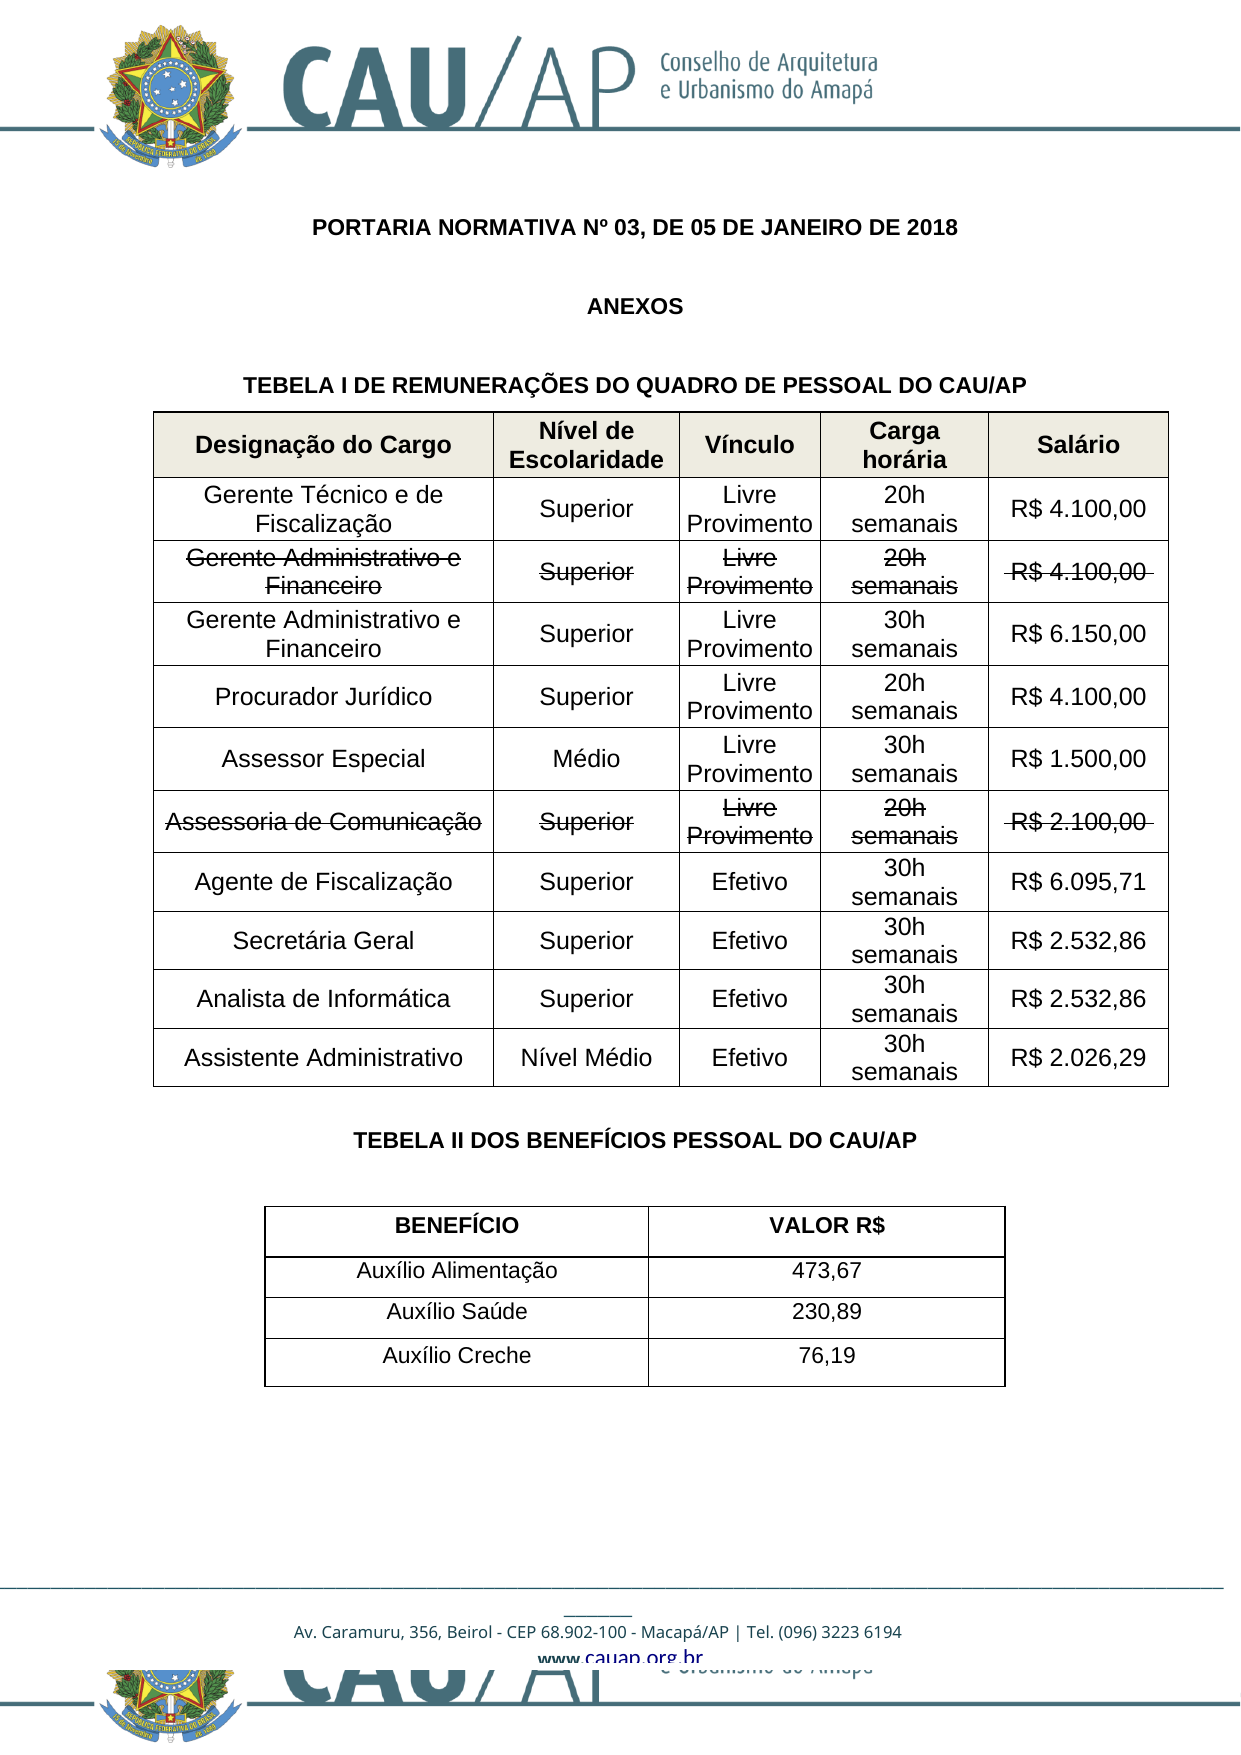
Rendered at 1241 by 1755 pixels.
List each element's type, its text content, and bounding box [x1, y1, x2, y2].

table_cell 76,19 [649, 1339, 1004, 1386]
table_cell R$ 6.095,71 [989, 853, 1168, 911]
table_cell 20h semanais [821, 666, 988, 727]
table_cell 30h semanais [821, 970, 988, 1028]
table_cell Médio [494, 728, 679, 789]
table_cell 30h semanais [821, 603, 988, 664]
table_cell 30h semanais [821, 728, 988, 789]
table_cell Agente de Fiscalização [154, 853, 493, 911]
table_cell 230,89 [649, 1298, 1004, 1338]
table_cell Superior [494, 541, 679, 602]
table_cell Assessor Especial [154, 728, 493, 789]
table_header VALOR R$ [649, 1207, 1004, 1256]
table_cell Superior [494, 791, 679, 852]
table_cell R$ 2.100,00 [989, 791, 1168, 852]
text TEBELA I DE REMUNERAÇÕES DO QUADRO DE PESSOAL DO CAU/AP [148, 372, 1122, 398]
table_cell Assessoria de Comunicação [154, 791, 493, 852]
table_cell Auxílio Creche [266, 1339, 648, 1386]
text TEBELA II DOS BENEFÍCIOS PESSOAL DO CAU/AP [148, 1127, 1122, 1153]
table_header Designação do Cargo [154, 413, 493, 477]
table_cell Efetivo [680, 970, 820, 1028]
table_cell R$ 2.532,86 [989, 970, 1168, 1028]
table_cell Superior [494, 970, 679, 1028]
table_cell R$ 2.532,86 [989, 912, 1168, 969]
table_cell Superior [494, 853, 679, 911]
table_cell Livre Provimento [680, 541, 820, 602]
table_cell Auxílio Alimentação [266, 1258, 648, 1297]
table_header Nível de Escolaridade [494, 413, 679, 477]
table_cell 30h semanais [821, 853, 988, 911]
table_cell Secretária Geral [154, 912, 493, 969]
table_cell Efetivo [680, 1029, 820, 1086]
table_cell R$ 4.100,00 [989, 541, 1168, 602]
table_cell R$ 4.100,00 [989, 666, 1168, 727]
table_cell Efetivo [680, 912, 820, 969]
table_header Salário [989, 413, 1168, 477]
table_cell Gerente Técnico e de Fiscalização [154, 478, 493, 539]
table_cell Livre Provimento [680, 791, 820, 852]
table_cell R$ 4.100,00 [989, 478, 1168, 539]
text PORTARIA NORMATIVA Nº 03, DE 05 DE JANEIRO DE 2018 [148, 214, 1122, 240]
table_cell R$ 1.500,00 [989, 728, 1168, 789]
table_cell Nível Médio [494, 1029, 679, 1086]
table_cell Livre Provimento [680, 666, 820, 727]
table_header Carga horária [821, 413, 988, 477]
table_cell Livre Provimento [680, 728, 820, 789]
table_cell Superior [494, 478, 679, 539]
table_cell 473,67 [649, 1258, 1004, 1297]
table_cell Superior [494, 666, 679, 727]
table_header BENEFÍCIO [266, 1207, 648, 1256]
table_cell 30h semanais [821, 1029, 988, 1086]
table_cell 20h semanais [821, 541, 988, 602]
table_cell Gerente Administrativo e Financeiro [154, 603, 493, 664]
table_cell Superior [494, 912, 679, 969]
table_cell R$ 2.026,29 [989, 1029, 1168, 1086]
table_cell 30h semanais [821, 912, 988, 969]
table_cell Assistente Administrativo [154, 1029, 493, 1086]
table_cell Procurador Jurídico [154, 666, 493, 727]
table_cell Auxílio Saúde [266, 1298, 648, 1338]
table_cell Livre Provimento [680, 603, 820, 664]
table_cell Analista de Informática [154, 970, 493, 1028]
table_cell R$ 6.150,00 [989, 603, 1168, 664]
table_cell 20h semanais [821, 791, 988, 852]
table_cell Superior [494, 603, 679, 664]
table_cell Efetivo [680, 853, 820, 911]
table_cell Gerente Administrativo e Financeiro [154, 541, 493, 602]
table_header Vínculo [680, 413, 820, 477]
text ANEXOS [148, 293, 1122, 319]
table_cell Livre Provimento [680, 478, 820, 539]
table_cell 20h semanais [821, 478, 988, 539]
